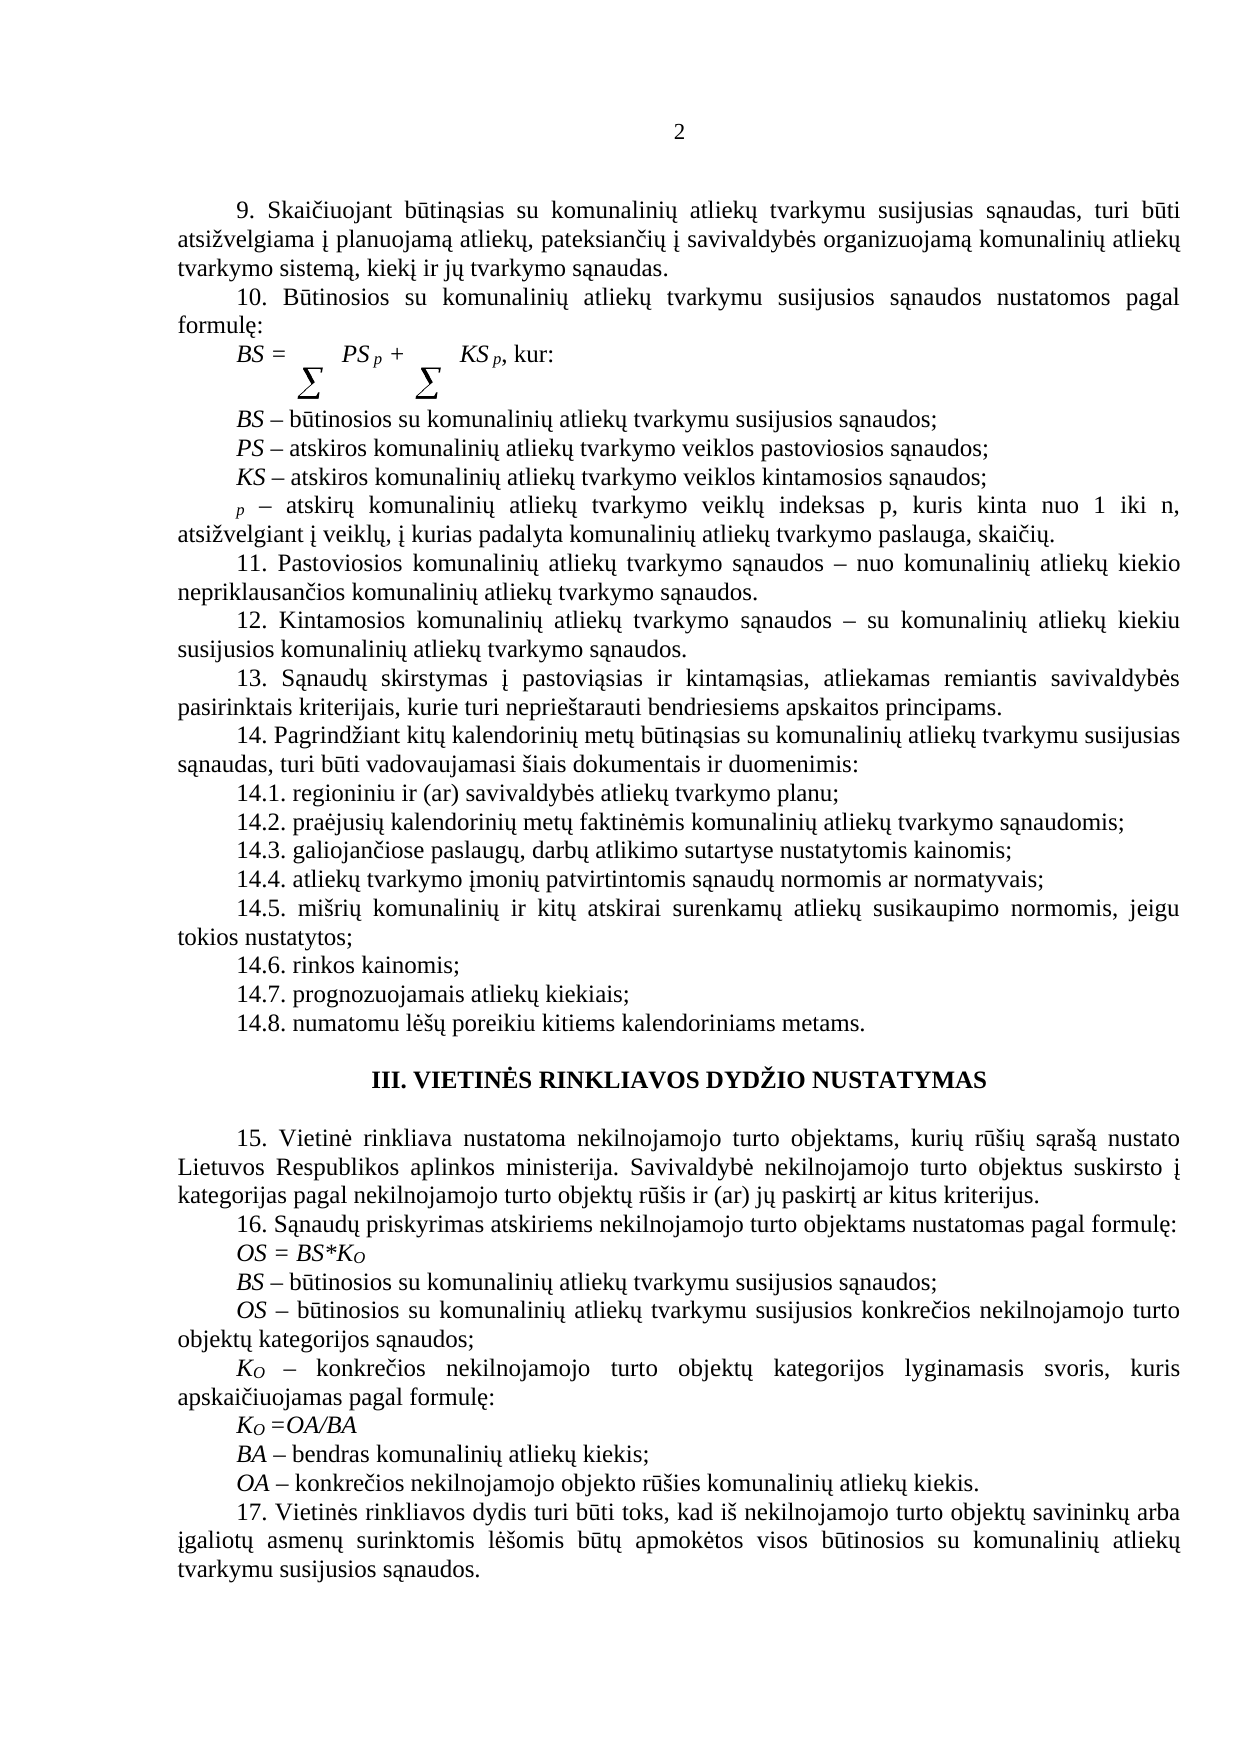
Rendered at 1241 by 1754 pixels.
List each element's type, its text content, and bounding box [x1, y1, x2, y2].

text BA – bendras komunalinių atliekų kiekis; [177, 1439, 1181, 1468]
text III. VIETINĖS RINKLIAVOS DYDŽIO NUSTATYMAS [177, 1066, 1181, 1094]
text 14.1. regioniniu ir (ar) savivaldybės atliekų tvarkymo planu; [177, 778, 1181, 807]
text BS – būtinosios su komunalinių atliekų tvarkymu susijusios sąnaudos; [177, 1267, 1181, 1296]
text OS = BS*KO [177, 1238, 1181, 1267]
text 14.6. rinkos kainomis; [177, 951, 1181, 979]
text 14.3. galiojančiose paslaugų, darbų atlikimo sutartyse nustatytomis kainomis; [177, 836, 1181, 864]
text 17. Vietinės rinkliavos dydis turi būti toks, kad iš nekilnojamojo turto objektų savininkų arba įgaliotų asmenų surinktomis lėšomis būtų apmokėtos visos būtinosios su komunalinių atliekų tvarkymu susijusios sąnaudos. [177, 1497, 1181, 1583]
text BS – būtinosios su komunalinių atliekų tvarkymu susijusios sąnaudos; [177, 404, 1181, 433]
text 14.8. numatomu lėšų poreikiu kitiems kalendoriniams metams. [177, 1008, 1181, 1037]
text PS – atskiros komunalinių atliekų tvarkymo veiklos pastoviosios sąnaudos; [177, 433, 1181, 462]
text 13. Sąnaudų skirstymas į pastoviąsias ir kintamąsias, atliekamas remiantis savivaldybės pasirinktais kriterijais, kurie turi neprieštarauti bendriesiems apskaitos principams. [177, 663, 1181, 721]
text 11. Pastoviosios komunalinių atliekų tvarkymo sąnaudos – nuo komunalinių atliekų kiekio nepriklausančios komunalinių atliekų tvarkymo sąnaudos. [177, 548, 1181, 606]
text 14.2. praėjusių kalendorinių metų faktinėmis komunalinių atliekų tvarkymo sąnaudomis; [177, 807, 1181, 836]
text KS – atskiros komunalinių atliekų tvarkymo veiklos kintamosios sąnaudos; [177, 462, 1181, 491]
text 12. Kintamosios komunalinių atliekų tvarkymo sąnaudos – su komunalinių atliekų kiekiu susijusios komunalinių atliekų tvarkymo sąnaudos. [177, 606, 1181, 663]
text 10. Būtinosios su komunalinių atliekų tvarkymu susijusios sąnaudos nustatomos pagal formulę: [177, 282, 1181, 339]
text KO – konkrečios nekilnojamojo turto objektų kategorijos lyginamasis svoris, kuris apskaičiuojamas pagal formulę: [177, 1353, 1181, 1411]
text p – atskirų komunalinių atliekų tvarkymo veiklų indeksas p, kuris kinta nuo 1 iki n, atsižvelgiant į veiklų, į kurias padalyta komunalinių atliekų tvarkymo paslauga, skaičių. [177, 491, 1181, 548]
text KO =OA/BA [177, 1411, 1181, 1439]
text OS – būtinosios su komunalinių atliekų tvarkymu susijusios konkrečios nekilnojamojo turto objektų kategorijos sąnaudos; [177, 1296, 1181, 1353]
text 9. Skaičiuojant būtinąsias su komunalinių atliekų tvarkymu susijusias sąnaudas, turi būti atsižvelgiama į planuojamą atliekų, pateksiančių į savivaldybės organizuojamą komunalinių atliekų tvarkymo sistemą, kiekį ir jų tvarkymo sąnaudas. [177, 196, 1181, 282]
text BS = SUMAPS p + SUMAKS p, kur: [177, 339, 1181, 404]
text 14.5. mišrių komunalinių ir kitų atskirai surenkamų atliekų susikaupimo normomis, jeigu tokios nustatytos; [177, 893, 1181, 951]
text 14. Pagrindžiant kitų kalendorinių metų būtinąsias su komunalinių atliekų tvarkymu susijusias sąnaudas, turi būti vadovaujamasi šiais dokumentais ir duomenimis: [177, 721, 1181, 778]
text 14.7. prognozuojamais atliekų kiekiais; [177, 979, 1181, 1008]
text 14.4. atliekų tvarkymo įmonių patvirtintomis sąnaudų normomis ar normatyvais; [177, 864, 1181, 893]
text OA – konkrečios nekilnojamojo objekto rūšies komunalinių atliekų kiekis. [177, 1468, 1181, 1497]
text 16. Sąnaudų priskyrimas atskiriems nekilnojamojo turto objektams nustatomas pagal formulę: [177, 1209, 1181, 1238]
text 15. Vietinė rinkliava nustatoma nekilnojamojo turto objektams, kurių rūšių sąrašą nustato Lietuvos Respublikos aplinkos ministerija. Savivaldybė nekilnojamojo turto objektus suskirsto į kategorijas pagal nekilnojamojo turto objektų rūšis ir (ar) jų paskirtį ar kitus kriterijus. [177, 1123, 1181, 1209]
